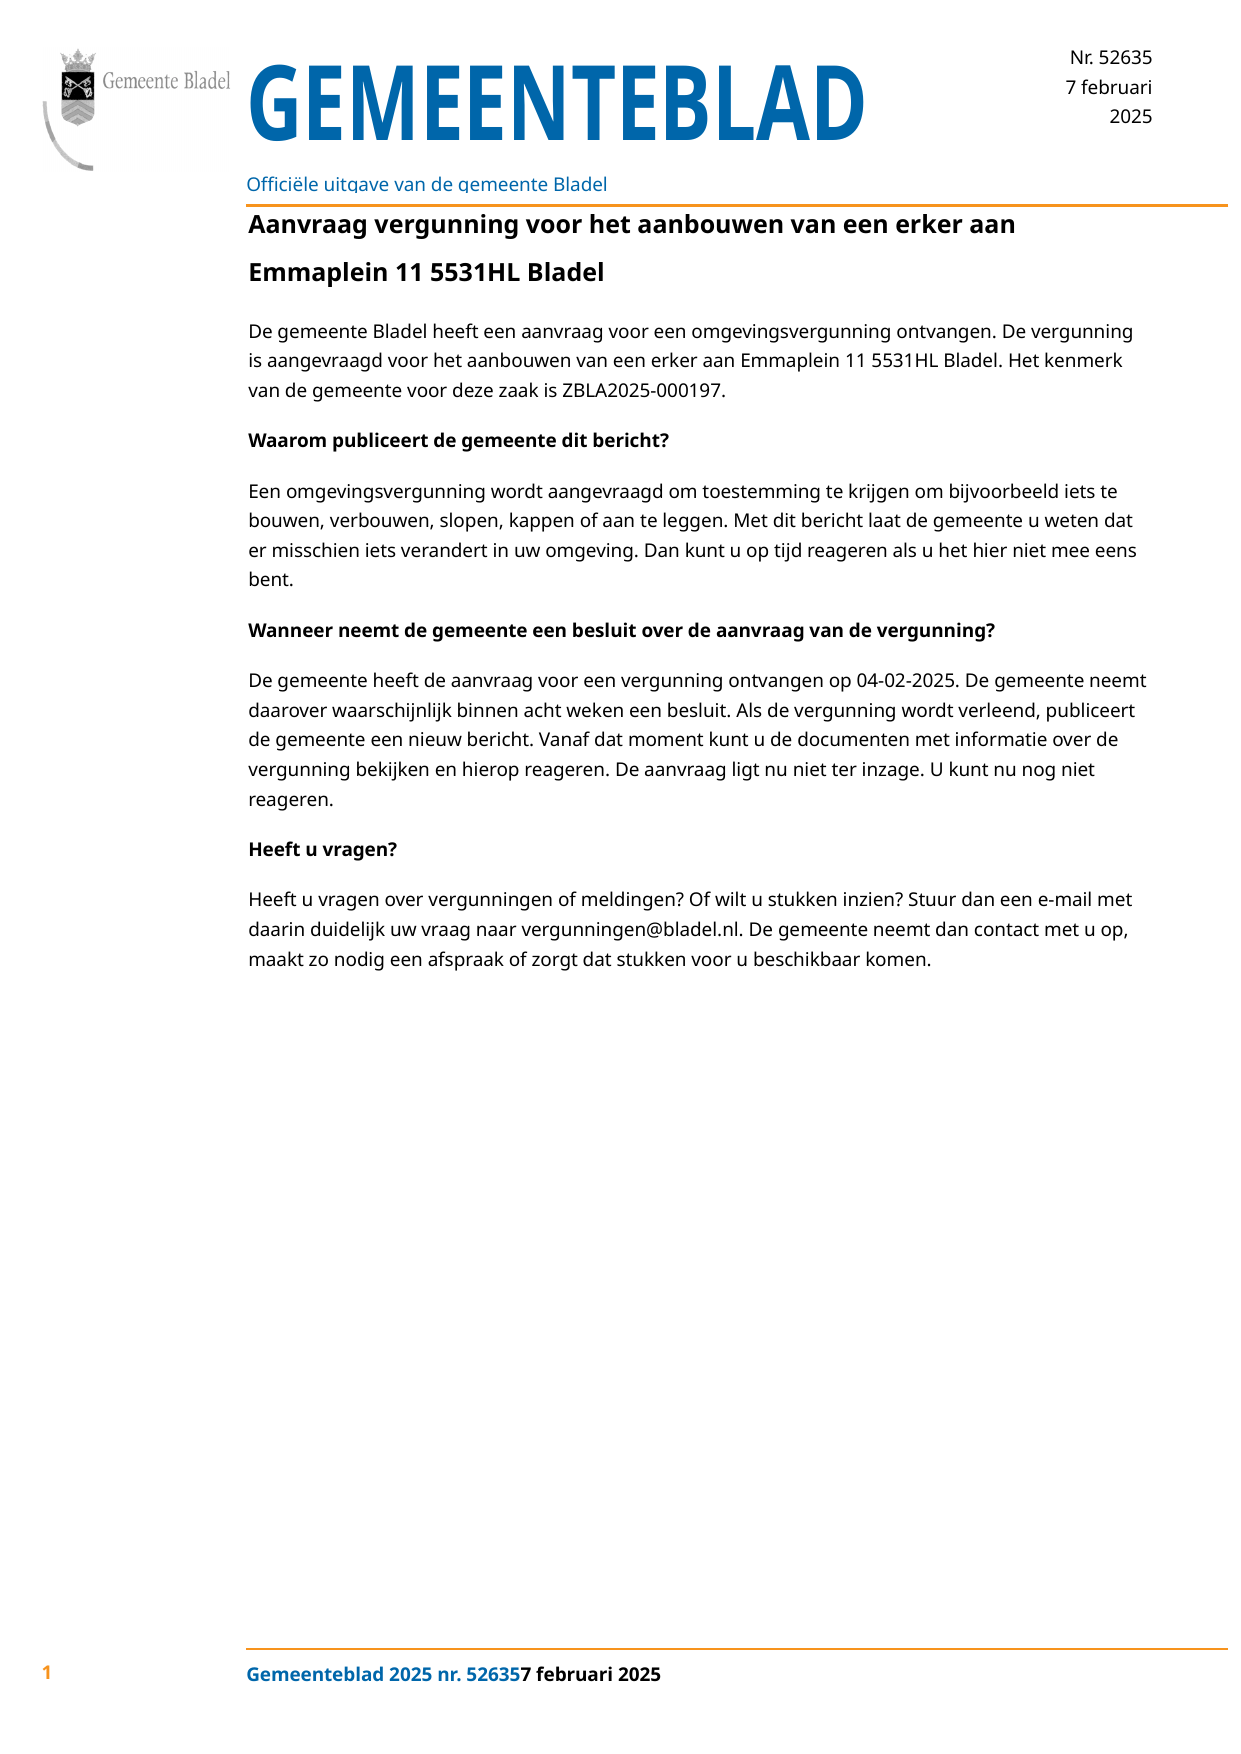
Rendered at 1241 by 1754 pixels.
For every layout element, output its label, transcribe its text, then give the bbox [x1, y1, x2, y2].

text De gemeente heeft de aanvraag voor een vergunning ontvangen op 04-02-2025. De gemeente neemt daarover waarschijnlijk binnen acht weken een besluit. Als de vergunning wordt verleend, publiceert de gemeente een nieuw bericht. Vanaf dat moment kunt u de documenten met informatie over de vergunning bekijken en hierop reageren. De aanvraag ligt nu niet ter inzage. U kunt nu nog niet reageren. [248, 667, 1152, 812]
text Wanneer neemt de gemeente een besluit over de aanvraag van de vergunning? [248, 617, 1152, 643]
text Heeft u vragen over vergunningen of meldingen? Of wilt u stukken inzien? Stuur dan een e-mail met daarin duidelijk uw vraag naar vergunningen@bladel.nl. De gemeente neemt dan contact met u op, maakt zo nodig een afspraak of zorgt dat stukken voor u beschikbaar komen. [248, 887, 1152, 972]
text Aanvraag vergunning voor het aanbouwen van een erker aan Emmaplein 11 5531HL Bladel [248, 207, 1152, 288]
picture [41, 47, 231, 172]
text De gemeente Bladel heeft een aanvraag voor een omgevingsvergunning ontvangen. De vergunning is aangevraagd voor het aanbouwen van een erker aan Emmaplein 11 5531HL Bladel. Het kenmerk van de gemeente voor deze zaak is ZBLA2025-000197. [248, 318, 1152, 403]
text Een omgevingsvergunning wordt aangevraagd om toestemming te krijgen om bijvoorbeeld iets te bouwen, verbouwen, slopen, kappen of aan te leggen. Met dit bericht laat de gemeente u weten dat er misschien iets verandert in uw omgeving. Dan kunt u op tijd reageren als u het hier niet mee eens bent. [248, 478, 1152, 592]
text Heeft u vragen? [248, 836, 1152, 862]
text Waarom publiceert de gemeente dit bericht? [248, 427, 1152, 453]
